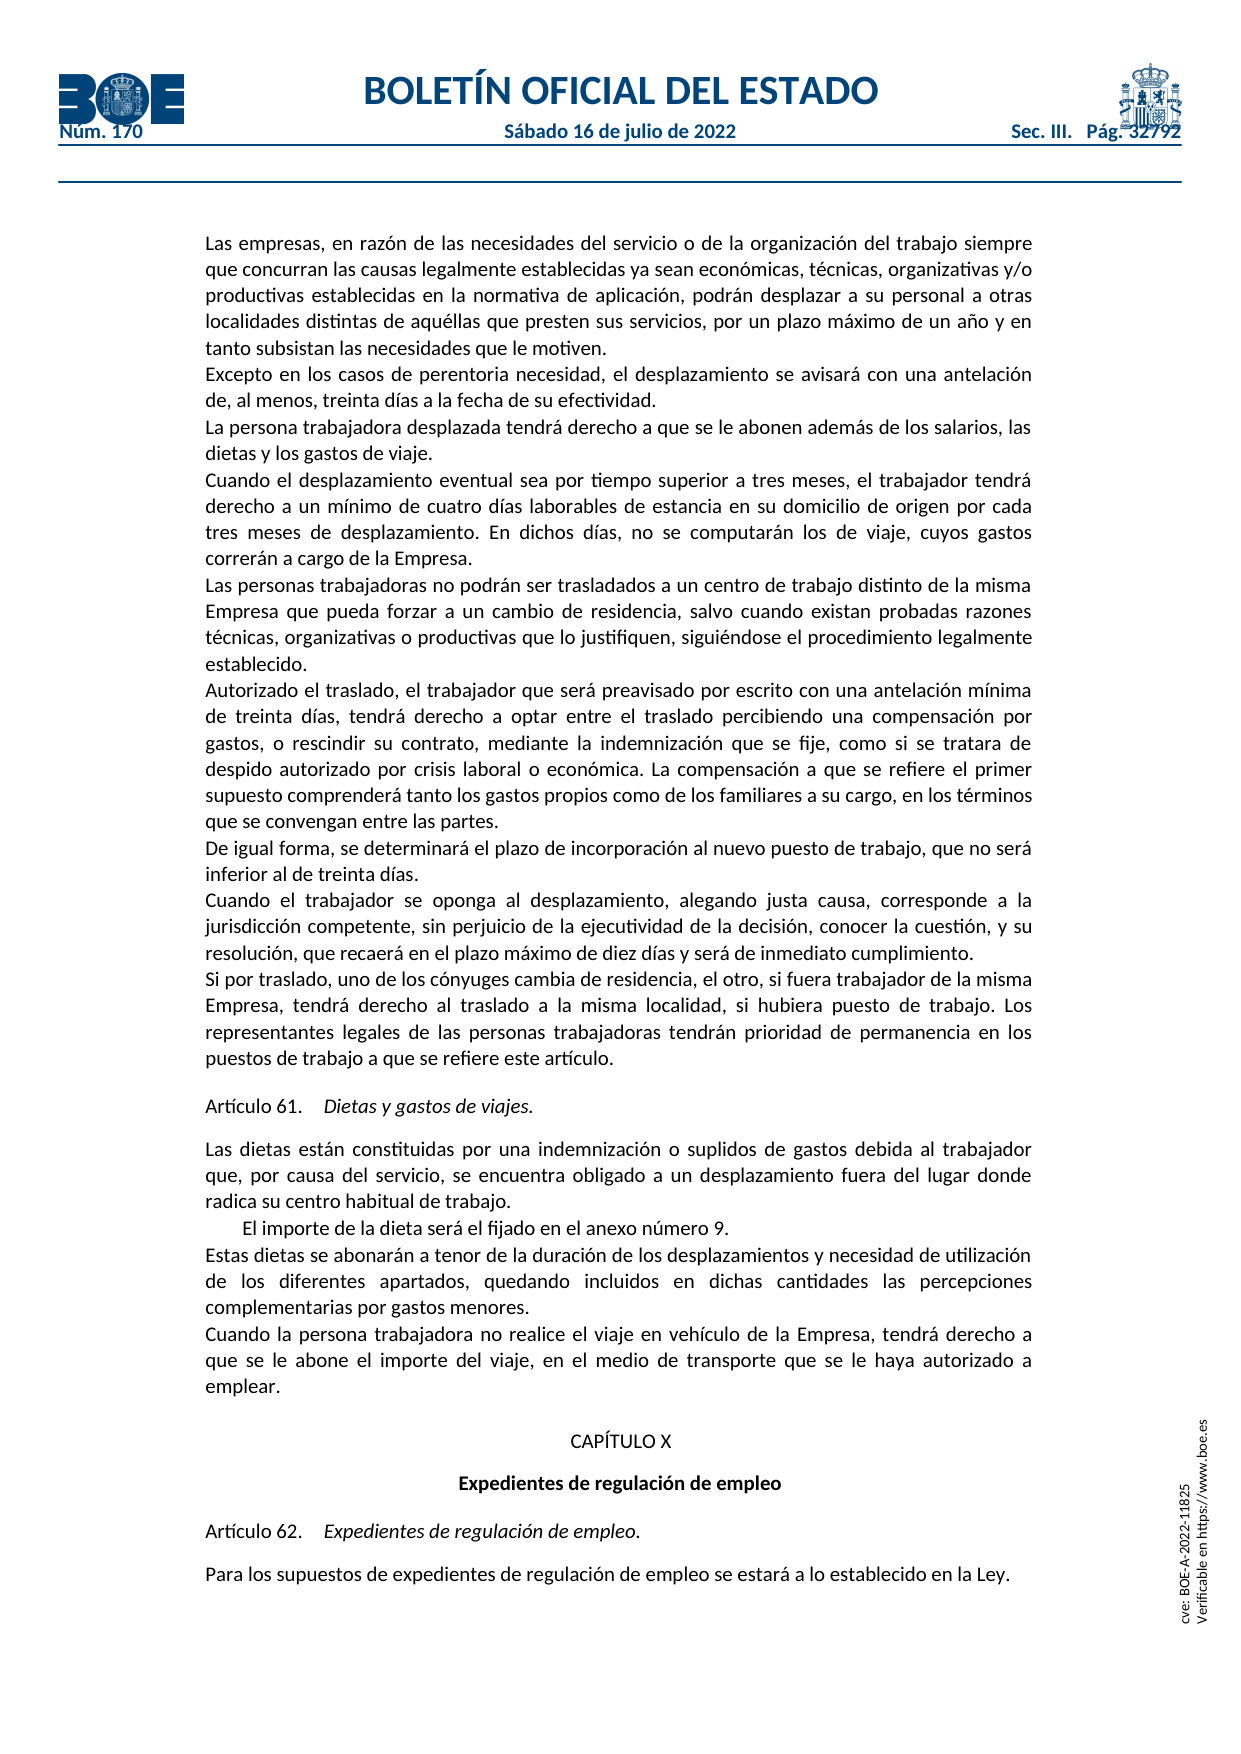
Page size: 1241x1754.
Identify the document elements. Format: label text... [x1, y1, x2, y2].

text Cuando la persona trabajadora no realice el viaje en vehículo de la Empresa, tendrá derecho a que se le abone el importe del viaje, en el medio de transporte que se le haya autorizado a emplear. [205, 1321, 1034, 1399]
text Las empresas, en razón de las necesidades del servicio o de la organización del trabajo siempre que concurran las causas legalmente establecidas ya sean económicas, técnicas, organizativas y/o productivas establecidas en la normativa de aplicación, podrán desplazar a su personal a otras localidades distintas de aquéllas que presten sus servicios, por un plazo máximo de un año y en tanto subsistan las necesidades que le motiven. [205, 230, 1034, 360]
text Para los supuestos de expedientes de regulación de empleo se estará a lo establecido en la Ley. [205, 1561, 1034, 1587]
text Las dietas están constituidas por una indemnización o suplidos de gastos debida al trabajador que, por causa del servicio, se encuentra obligado a un desplazamiento fuera del lugar donde radica su centro habitual de trabajo. [205, 1136, 1034, 1214]
text Las personas trabajadoras no podrán ser trasladados a un centro de trabajo distinto de la misma Empresa que pueda forzar a un cambio de residencia, salvo cuando existan probadas razones técnicas, organizativas o productivas que lo justifiquen, siguiéndose el procedimiento legalmente establecido. [205, 572, 1034, 676]
text Artículo 61. Dietas y gastos de viajes. [205, 1094, 1034, 1119]
text Si por traslado, uno de los cónyuges cambia de residencia, el otro, si fuera trabajador de la misma Empresa, tendrá derecho al traslado a la misma localidad, si hubiera puesto de trabajo. Los representantes legales de las personas trabajadoras tendrán prioridad de permanencia en los puestos de trabajo a que se refiere este artículo. [205, 967, 1034, 1070]
text Cuando el trabajador se oponga al desplazamiento, alegando justa causa, corresponde a la jurisdicción competente, sin perjuicio de la ejecutividad de la decisión, conocer la cuestión, y su resolución, que recaerá en el plazo máximo de diez días y será de inmediato cumplimiento. [205, 888, 1034, 965]
text Estas dietas se abonarán a tenor de la duración de los desplazamientos y necesidad de utilización de los diferentes apartados, quedando incluidos en dichas cantidades las percepciones complementarias por gastos menores. [205, 1242, 1034, 1320]
text Cuando el desplazamiento eventual sea por tiempo superior a tres meses, el trabajador tendrá derecho a un mínimo de cuatro días laborables de estancia en su domicilio de origen por cada tres meses de desplazamiento. En dichos días, no se computarán los de viaje, cuyos gastos correrán a cargo de la Empresa. [205, 467, 1034, 571]
text El importe de la dieta será el fijado en el anexo número 9. [242, 1215, 1034, 1241]
subtitle CAPÍTULO X [212, 1428, 1029, 1453]
text La persona trabajadora desplazada tendrá derecho a que se le abonen además de los salarios, las dietas y los gastos de viaje. [205, 414, 1034, 466]
text Artículo 62. Expedientes de regulación de empleo. [205, 1519, 1034, 1544]
text Excepto en los casos de perentoria necesidad, el desplazamiento se avisará con una antelación de, al menos, treinta días a la fecha de su efectividad. [205, 362, 1034, 413]
text De igual forma, se determinará el plazo de incorporación al nuevo puesto de trabajo, que no será inferior al de treinta días. [205, 835, 1034, 886]
text Autorizado el traslado, el trabajador que será preavisado por escrito con una antelación mínima de treinta días, tendrá derecho a optar entre el traslado percibiendo una compensación por gastos, o rescindir su contrato, mediante la indemnización que se fije, como si se tratara de despido autorizado por crisis laboral o económica. La compensación a que se refiere el primer supuesto comprenderá tanto los gastos propios como de los familiares a su cargo, en los términos que se convengan entre las partes. [205, 677, 1034, 833]
subtitle Expedientes de regulación de empleo [207, 1470, 1033, 1496]
